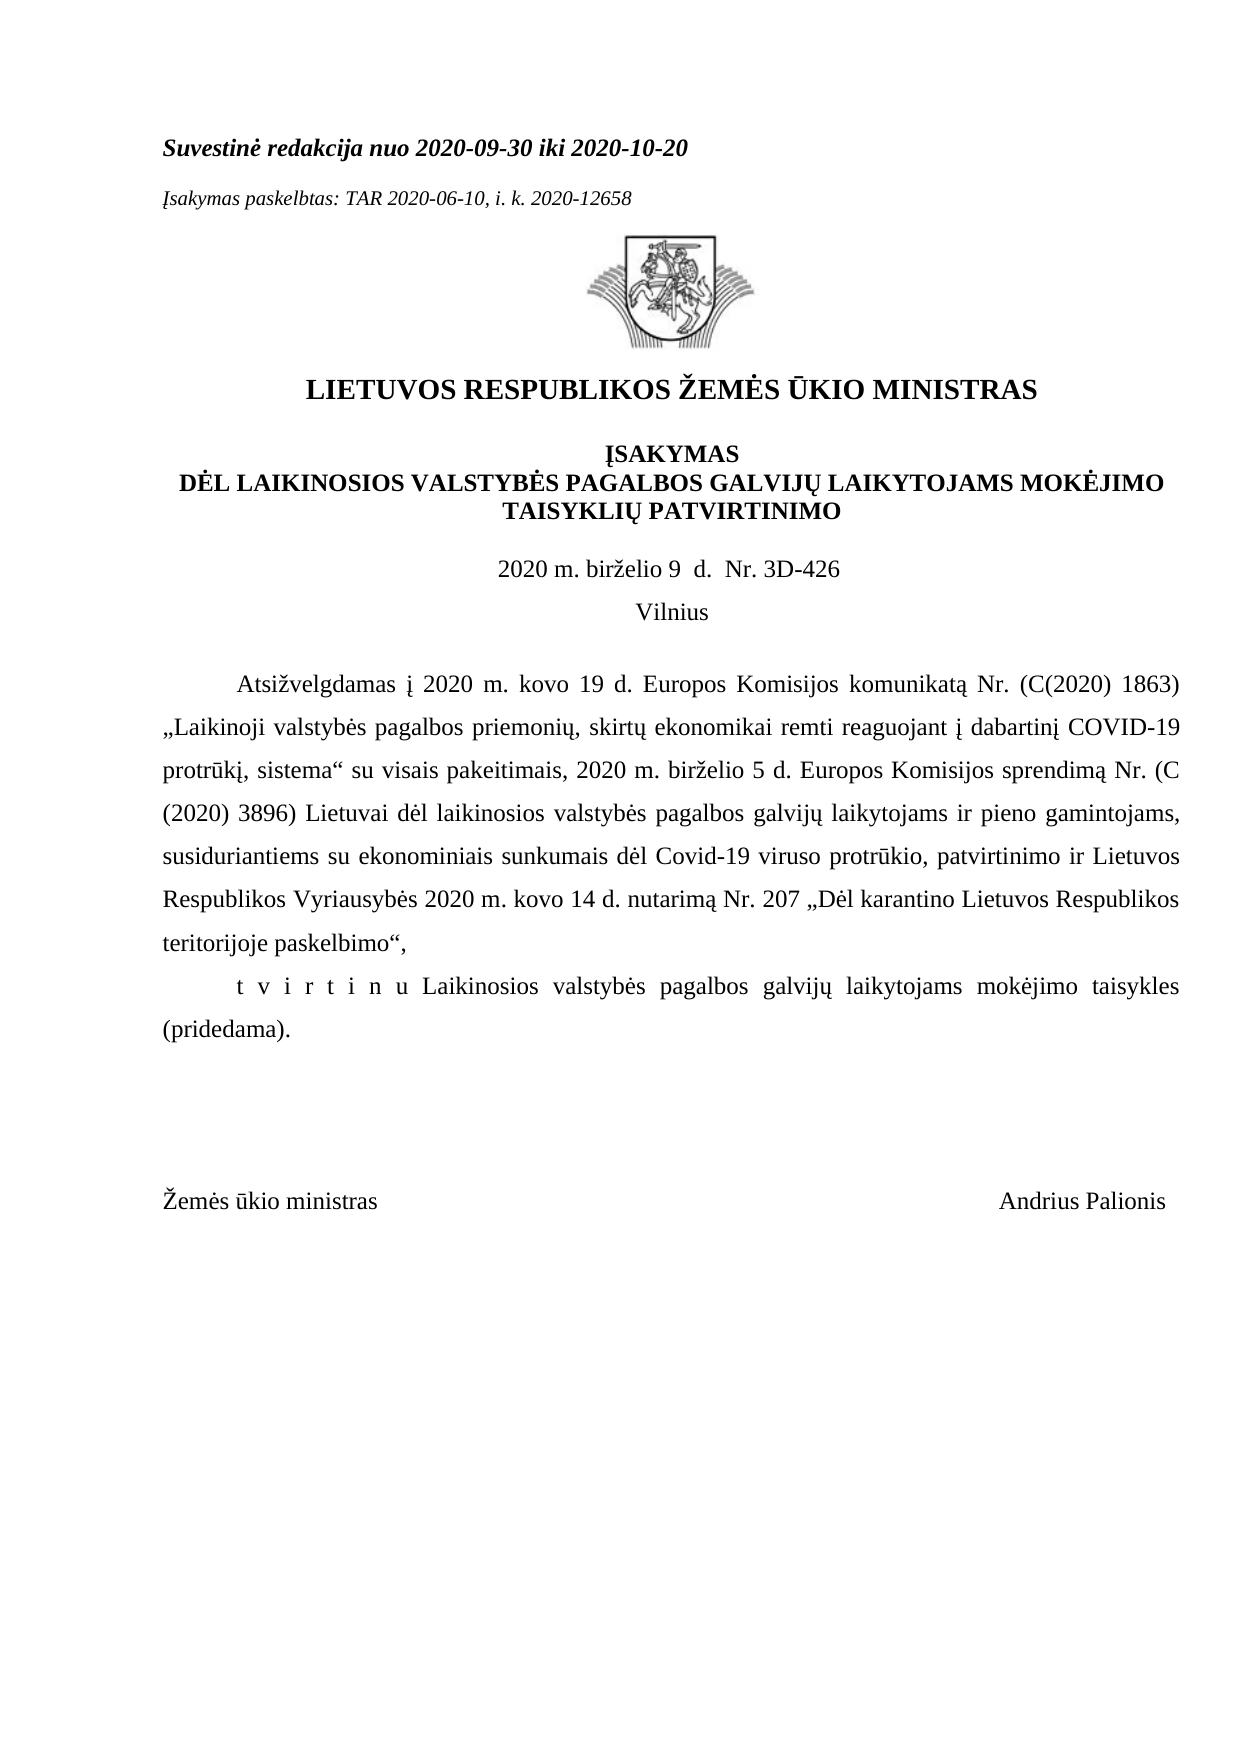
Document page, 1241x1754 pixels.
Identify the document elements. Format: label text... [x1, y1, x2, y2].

text Atsižvelgdamas į 2020 m. kovo 19 d. Europos Komisijos komunikatą Nr. (C(2020) 1863) „Laikinoji valstybės pagalbos priemonių, skirtų ekonomikai remti reaguojant į dabartinį COVID-19 protrūkį, sistema“ su visais pakeitimais, 2020 m. birželio 5 d. Europos Komisijos sprendimą Nr. (C (2020) 3896) Lietuvai dėl laikinosios valstybės pagalbos galvijų laikytojams ir pieno gamintojams, susiduriantiems su ekonominiais sunkumais dėl Covid-19 viruso protrūkio, patvirtinimo ir Lietuvos Respublikos Vyriausybės 2020 m. kovo 14 d. nutarimą Nr. 207 „Dėl karantino Lietuvos Respublikos teritorijoje paskelbimo“, [162, 669, 1181, 956]
text Suvestinė redakcija nuo 2020-09-30 iki 2020-10-20 [162, 133, 1181, 162]
text 2020 m. birželio 9 d. Nr. 3D-426 [162, 554, 1181, 583]
text Žemės ūkio ministras Andrius Palionis [162, 1186, 1181, 1215]
text Vilnius [162, 597, 1181, 626]
text ĮSAKYMAS [162, 439, 1181, 468]
text DĖL LAIKINOSIOS VALSTYBĖS PAGALBOS GALVIJŲ LAIKYTOJAMS MOKĖJIMO TAISYKLIŲ PATVIRTINIMO [162, 468, 1181, 525]
text Įsakymas paskelbtas: TAR 2020-06-10, i. k. 2020-12658 [162, 186, 1181, 210]
text LIETUVOS RESPUBLIKOS ŽEMĖS ŪKIO MINISTRAS [162, 372, 1181, 405]
text t v i r t i n u Laikinosios valstybės pagalbos galvijų laikytojams mokėjimo taisykles (pridedama). [162, 971, 1181, 1043]
